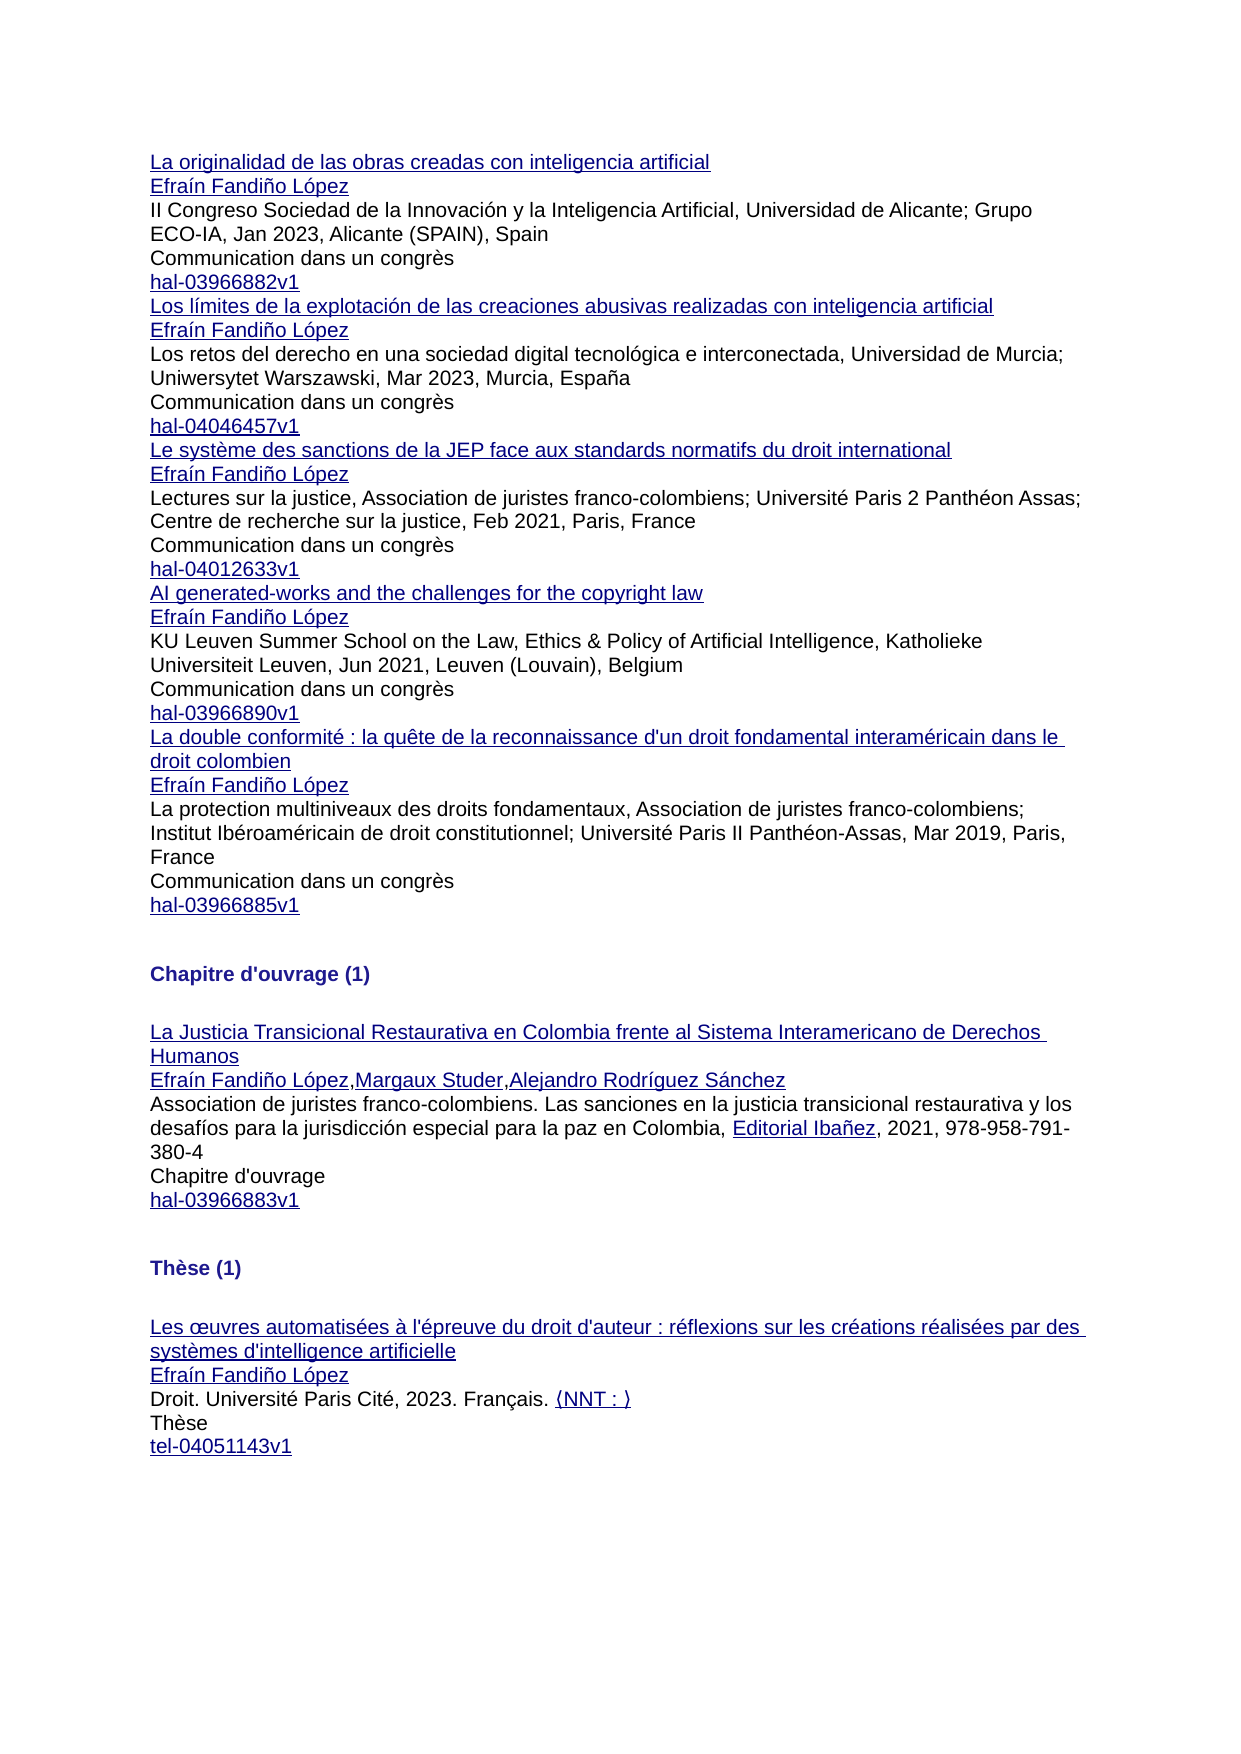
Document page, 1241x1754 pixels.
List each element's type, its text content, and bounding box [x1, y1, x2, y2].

subtitle Thèse (1) [150, 1256, 1090, 1280]
table_header Les œuvres automatisées à l'épreuve du droit d'auteur : réflexions sur les créations réalisées par des systèmes d'intelligence artificielle Efraín Fandiño López Droit. Université Paris Cité, 2023. Français. ⟨NNT : ⟩ Thèse tel-04051143v1 [150, 1315, 1090, 1458]
table_cell La double conformité : la quête de la reconnaissance d'un droit fondamental interaméricain dans le droit colombien Efraín Fandiño López La protection multiniveaux des droits fondamentaux, Association de juristes franco-colombiens; Institut Ibéroaméricain de droit constitutionnel; Université Paris II Panthéon-Assas, Mar 2019, Paris, France Communication dans un congrès hal-03966885v1 [150, 725, 1090, 917]
table_header La Justicia Transicional Restaurativa en Colombia frente al Sistema Interamericano de Derechos Humanos Efraín Fandiño López,Margaux Studer,Alejandro Rodríguez Sánchez Association de juristes franco-colombiens. Las sanciones en la justicia transicional restaurativa y los desafíos para la jurisdicción especial para la paz en Colombia, Editorial Ibañez, 2021, 978-958-791-380-4 Chapitre d'ouvrage hal-03966883v1 [150, 1020, 1090, 1211]
table_cell AI generated-works and the challenges for the copyright law Efraín Fandiño López KU Leuven Summer School on the Law, Ethics & Policy of Artificial Intelligence, Katholieke Universiteit Leuven, Jun 2021, Leuven (Louvain), Belgium Communication dans un congrès hal-03966890v1 [150, 581, 1090, 725]
table_cell La originalidad de las obras creadas con inteligencia artificial Efraín Fandiño López II Congreso Sociedad de la Innovación y la Inteligencia Artificial, Universidad de Alicante; Grupo ECO-IA, Jan 2023, Alicante (SPAIN), Spain Communication dans un congrès hal-03966882v1 [150, 150, 1090, 294]
table_cell Le système des sanctions de la JEP face aux standards normatifs du droit international Efraín Fandiño López Lectures sur la justice, Association de juristes franco-colombiens; Université Paris 2 Panthéon Assas; Centre de recherche sur la justice, Feb 2021, Paris, France Communication dans un congrès hal-04012633v1 [150, 438, 1090, 581]
subtitle Chapitre d'ouvrage (1) [150, 961, 1090, 985]
table_cell Los límites de la explotación de las creaciones abusivas realizadas con inteligencia artificial Efraín Fandiño López Los retos del derecho en una sociedad digital tecnológica e interconectada, Universidad de Murcia; Uniwersytet Warszawski, Mar 2023, Murcia, España Communication dans un congrès hal-04046457v1 [150, 294, 1090, 437]
